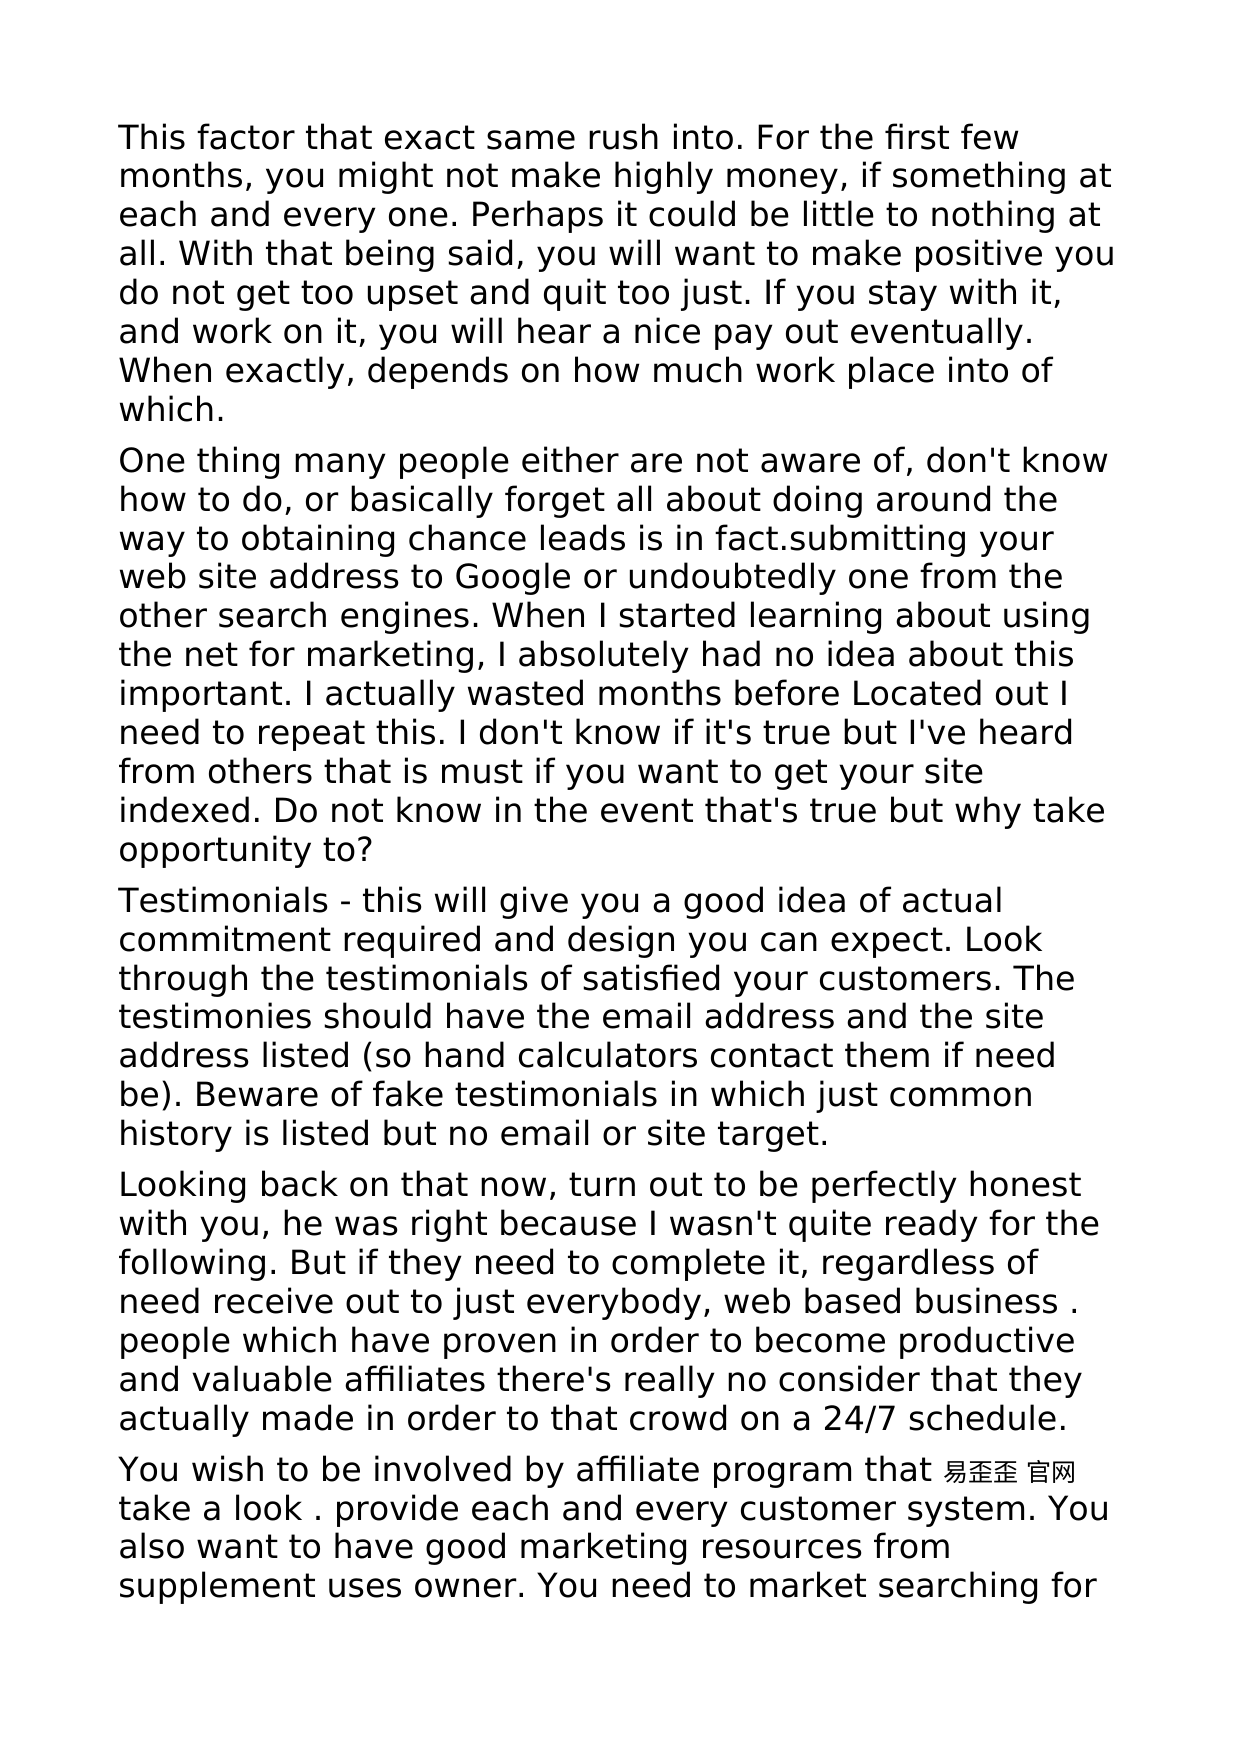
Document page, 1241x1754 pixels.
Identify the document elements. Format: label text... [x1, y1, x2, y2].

text One thing many people either are not aware of, don't know how to do, or basically forget all about doing around the way to obtaining chance leads is in fact.submitting your web site address to Google or undoubtedly one from the other search engines. When I started learning about using the net for marketing, I absolutely had no idea about this important. I actually wasted months before Located out I need to repeat this. I don't know if it's true but I've heard from others that is must if you want to get your site indexed. Do not know in the event that's true but why take opportunity to? [118, 441, 1122, 869]
text This factor that exact same rush into. For the first few months, you might not make highly money, if something at each and every one. Perhaps it could be little to nothing at all. With that being said, you will want to make positive you do not get too upset and quit too just. If you stay with it, and work on it, you will hear a nice pay out eventually. When exactly, depends on how much work place into of which. [118, 118, 1122, 429]
text Looking back on that now, turn out to be perfectly honest with you, he was right because I wasn't quite ready for the following. But if they need to complete it, regardless of need receive out to just everybody, web based business . people which have proven in order to become productive and valuable affiliates there's really no consider that they actually made in order to that crowd on a 24/7 schedule. [118, 1166, 1122, 1438]
text You wish to be involved by affiliate program that 易歪歪 官网 take a look . provide each and every customer system. You also want to have good marketing resources from supplement uses owner. You need to market searching for [118, 1450, 1122, 1606]
text Testimonials - this will give you a good idea of actual commitment required and design you can expect. Look through the testimonials of satisfied your customers. The testimonies should have the email address and the site address listed (so hand calculators contact them if need be). Beware of fake testimonials in which just common history is listed but no email or site target. [118, 881, 1122, 1153]
